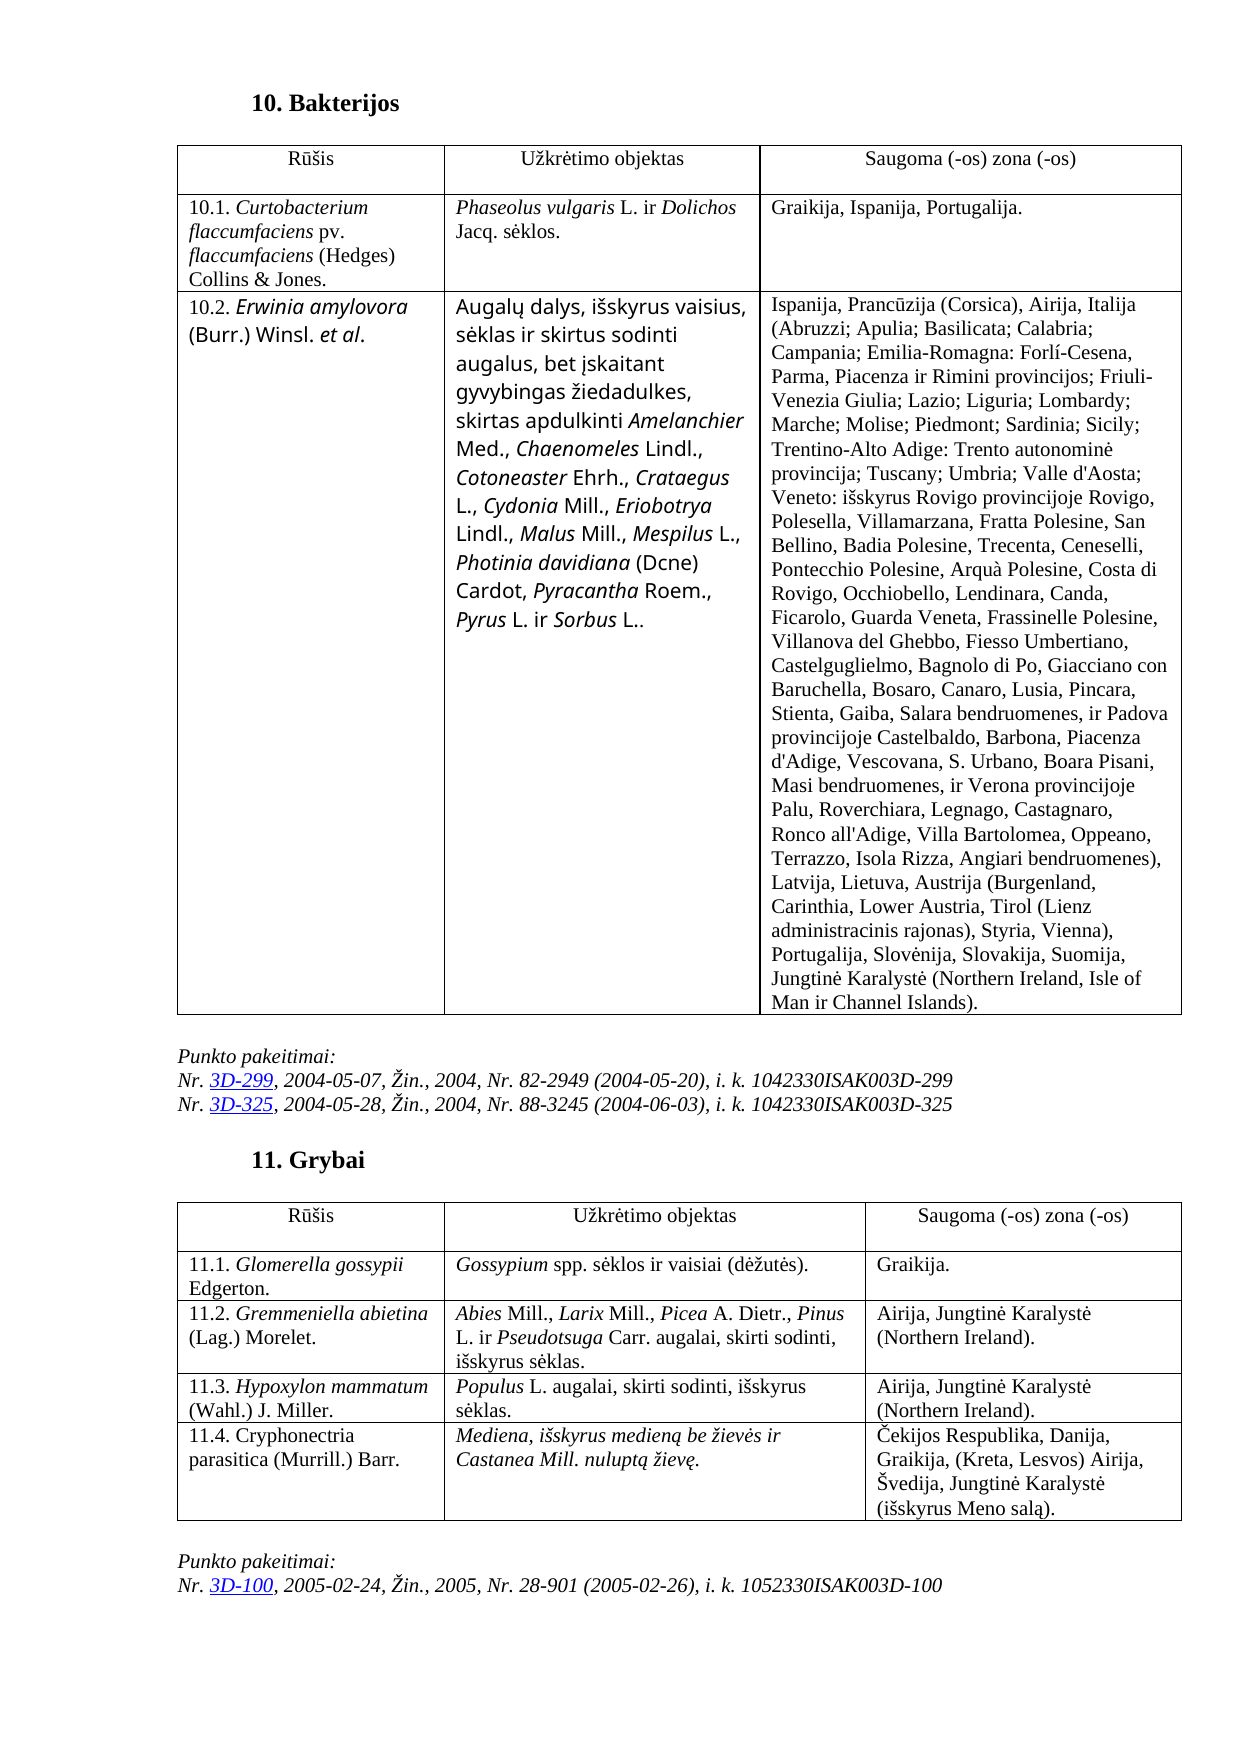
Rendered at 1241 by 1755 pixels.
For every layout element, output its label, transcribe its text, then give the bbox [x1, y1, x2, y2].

table_cell Čekijos Respublika, Danija, Graikija, (Kreta, Lesvos) Airija, Švedija, Jungtinė Karalystė (išskyrus Meno salą). [866, 1423, 1181, 1519]
text Nr. 3D-100, 2005-02-24, Žin., 2005, Nr. 28-901 (2005-02-26), i. k. 1052330ISAK003D-100 [177, 1573, 1166, 1597]
table_header Užkrėtimo objektas [445, 1203, 865, 1251]
table_cell 11.1. Glomerella gossypii Edgerton. [178, 1252, 444, 1300]
table_header Rūšis [178, 146, 444, 194]
table_cell Mediena, išskyrus medieną be žievės ir Castanea Mill. nuluptą žievę. [445, 1423, 865, 1519]
text 10. Bakterijos [177, 88, 1166, 117]
table_header Saugoma (-os) zona (-os) [761, 146, 1181, 194]
table_cell Graikija, Ispanija, Portugalija. [761, 195, 1181, 291]
table_cell Populus L. augalai, skirti sodinti, išskyrus sėklas. [445, 1374, 865, 1422]
table_cell 11.3. Hypoxylon mammatum (Wahl.) J. Miller. [178, 1374, 444, 1422]
table_header Saugoma (-os) zona (-os) [866, 1203, 1181, 1251]
text 11. Grybai [177, 1145, 1166, 1173]
table_cell Phaseolus vulgaris L. ir Dolichos Jacq. sėklos. [445, 195, 759, 291]
table_cell Augalų dalys, išskyrus vaisius, sėklas ir skirtus sodinti augalus, bet įskaitant gyvybingas žiedadulkes, skirtas apdulkinti Amelanchier Med., Chaenomeles Lindl., Cotoneaster Ehrh., Crataegus L., Cydonia Mill., Eriobotrya Lindl., Malus Mill., Mespilus L., Photinia davidiana (Dcne) Cardot, Pyracantha Roem., Pyrus L. ir Sorbus L.. [445, 292, 759, 1014]
table_cell Gossypium spp. sėklos ir vaisiai (dėžutės). [445, 1252, 865, 1300]
text Punkto pakeitimai: [177, 1044, 1166, 1068]
table_cell Abies Mill., Larix Mill., Picea A. Dietr., Pinus L. ir Pseudotsuga Carr. augalai, skirti sodinti, išskyrus sėklas. [445, 1301, 865, 1373]
text Nr. 3D-299, 2004-05-07, Žin., 2004, Nr. 82-2949 (2004-05-20), i. k. 1042330ISAK003D-299 [177, 1068, 1166, 1092]
text Punkto pakeitimai: [177, 1549, 1166, 1573]
table_cell Graikija. [866, 1252, 1181, 1300]
text Nr. 3D-325, 2004-05-28, Žin., 2004, Nr. 88-3245 (2004-06-03), i. k. 1042330ISAK003D-325 [177, 1092, 1166, 1116]
table_cell Airija, Jungtinė Karalystė (Northern Ireland). [866, 1374, 1181, 1422]
table_header Užkrėtimo objektas [445, 146, 759, 194]
table_cell 10.2. Erwinia amylovora (Burr.) Winsl. et al. [178, 292, 444, 1014]
table_cell 11.2. Gremmeniella abietina (Lag.) Morelet. [178, 1301, 444, 1373]
table_cell Ispanija, Prancūzija (Corsica), Airija, Italija (Abruzzi; Apulia; Basilicata; Calabria; Campania; Emilia-Romagna: Forlí-Cesena, Parma, Piacenza ir Rimini provincijos; Friuli-Venezia Giulia; Lazio; Liguria; Lombardy; Marche; Molise; Piedmont; Sardinia; Sicily; Trentino-Alto Adige: Trento autonominė provincija; Tuscany; Umbria; Valle d'Aosta; Veneto: išskyrus Rovigo provincijoje Rovigo, Polesella, Villamarzana, Fratta Polesine, San Bellino, Badia Polesine, Trecenta, Ceneselli, Pontecchio Polesine, Arquà Polesine, Costa di Rovigo, Occhiobello, Lendinara, Canda, Ficarolo, Guarda Veneta, Frassinelle Polesine, Villanova del Ghebbo, Fiesso Umbertiano, Castelguglielmo, Bagnolo di Po, Giacciano con Baruchella, Bosaro, Canaro, Lusia, Pincara, Stienta, Gaiba, Salara bendruomenes, ir Padova provincijoje Castelbaldo, Barbona, Piacenza d'Adige, Vescovana, S. Urbano, Boara Pisani, Masi bendruomenes, ir Verona provincijoje Palu, Roverchiara, Legnago, Castagnaro, Ronco all'Adige, Villa Bartolomea, Oppeano, Terrazzo, Isola Rizza, Angiari bendruomenes), Latvija, Lietuva, Austrija (Burgenland, Carinthia, Lower Austria, Tirol (Lienz administracinis rajonas), Styria, Vienna), Portugalija, Slovėnija, Slovakija, Suomija, Jungtinė Karalystė (Northern Ireland, Isle of Man ir Channel Islands). [761, 292, 1181, 1014]
table_cell 11.4. Cryphonectria parasitica (Murrill.) Barr. [178, 1423, 444, 1519]
table_cell Airija, Jungtinė Karalystė (Northern Ireland). [866, 1301, 1181, 1373]
table_cell 10.1. Curtobacterium flaccumfaciens pv. flaccumfaciens (Hedges) Collins & Jones. [178, 195, 444, 291]
table_header Rūšis [178, 1203, 444, 1251]
